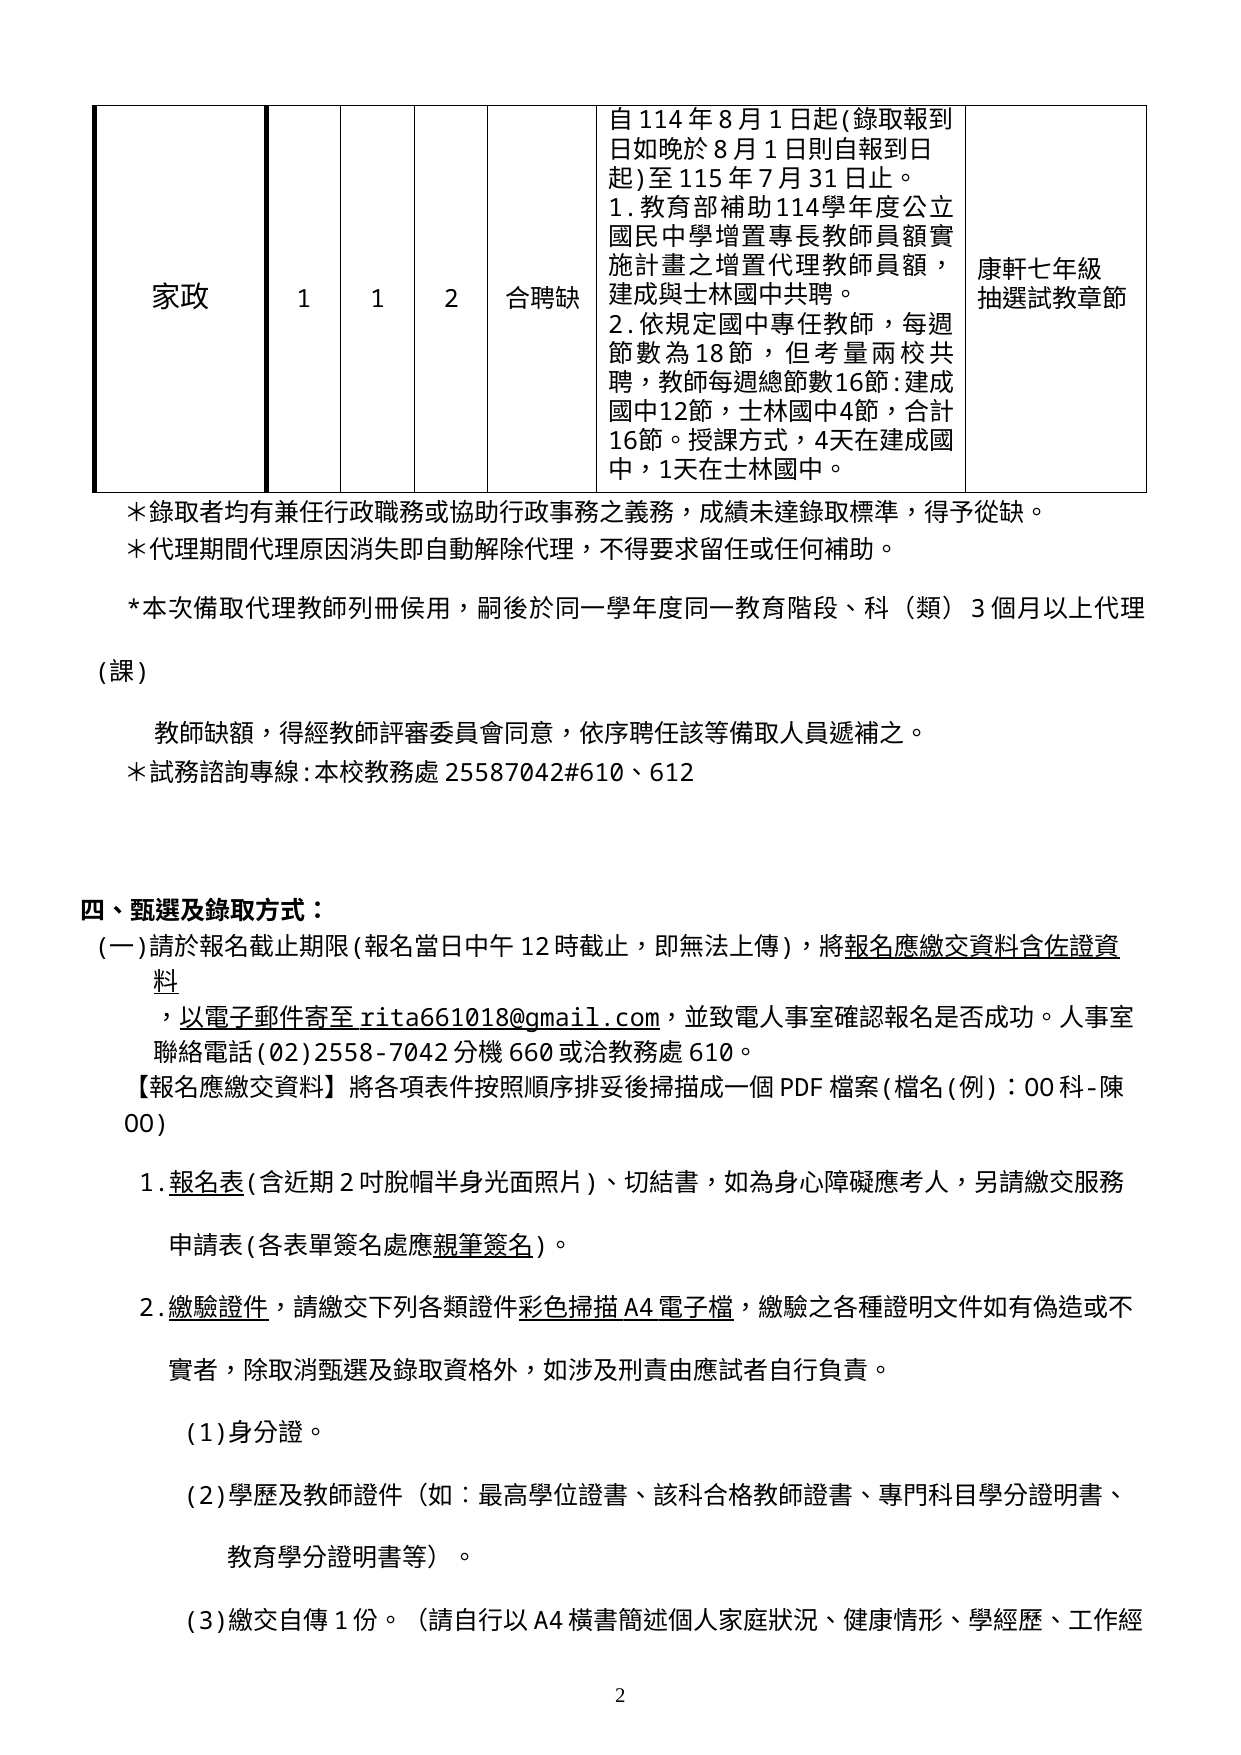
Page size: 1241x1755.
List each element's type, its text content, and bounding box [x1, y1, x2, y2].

table_cell 自114年8月1日起(錄取報到日如晚於8月1日則自報到日起)至115年7月31日止。 1.教育部補助114學年度公立國民中學增置專長教師員額實施計畫之增置代理教師員額，建成與士林國中共聘。 2.依規定國中專任教師，每週節數為18節，但考量兩校共聘，教師每週總節數16節:建成國中12節，士林國中4節，合計16節。授課方式，4天在建成國中，1天在士林國中。 [597, 106, 965, 492]
text 四、甄選及錄取方式： [80, 891, 1146, 927]
text 1.報名表(含近期2吋脫帽半身光面照片)、切結書，如為身心障礙應考人，另請繳交服務申請表(各表單簽名處應親筆簽名)。 [139, 1139, 1146, 1264]
text ，以電子郵件寄至rita661018@gmail.com，並致電人事室確認報名是否成功。人事室聯絡電話(02)2558-7042分機660或洽教務處610。 [94, 998, 1143, 1068]
text ＊代理期間代理原因消失即自動解除代理，不得要求留任或任何補助。 [79, 529, 1158, 565]
text 2.繳驗證件，請繳交下列各類證件彩色掃描A4電子檔，繳驗之各種證明文件如有偽造或不實者，除取消甄選及錄取資格外，如涉及刑責由應試者自行負責。 [139, 1264, 1146, 1389]
table_cell 康軒七年級 抽選試教章節 [966, 106, 1146, 492]
table_cell 1 [341, 106, 414, 492]
text (2)學歷及教師證件（如︰最高學位證書、該科合格教師證書、專門科目學分證明書、教育學分證明書等）。 [183, 1452, 1146, 1577]
text 教師缺額，得經教師評審委員會同意，依序聘任該等備取人員遞補之。 [94, 690, 1146, 753]
text *本次備取代理教師列冊侯用，嗣後於同一學年度同一教育階段、科（類）3個月以上代理(課) [94, 565, 1146, 690]
table_cell 1 [269, 106, 340, 492]
text (1)身分證。 [183, 1389, 1146, 1452]
text 【報名應繳交資料】將各項表件按照順序排妥後掃描成一個PDF檔案(檔名(例)：OO科-陳OO) [124, 1068, 1143, 1139]
text ＊錄取者均有兼任行政職務或協助行政事務之義務，成績未達錄取標準，得予從缺。 [79, 493, 1146, 529]
text ＊試務諮詢專線:本校教務處25587042#610、612 [79, 753, 1240, 789]
table_cell 2 [415, 106, 487, 492]
text (一)請於報名截止期限(報名當日中午12時截止，即無法上傳)，將報名應繳交資料含佐證資料 [94, 927, 1143, 998]
text (3)繳交自傳1份。（請自行以A4橫書簡述個人家庭狀況、健康情形、學經歷、工作經 [183, 1577, 1146, 1639]
table_cell 合聘缺 [488, 106, 596, 492]
table_cell 家政 [97, 106, 264, 492]
